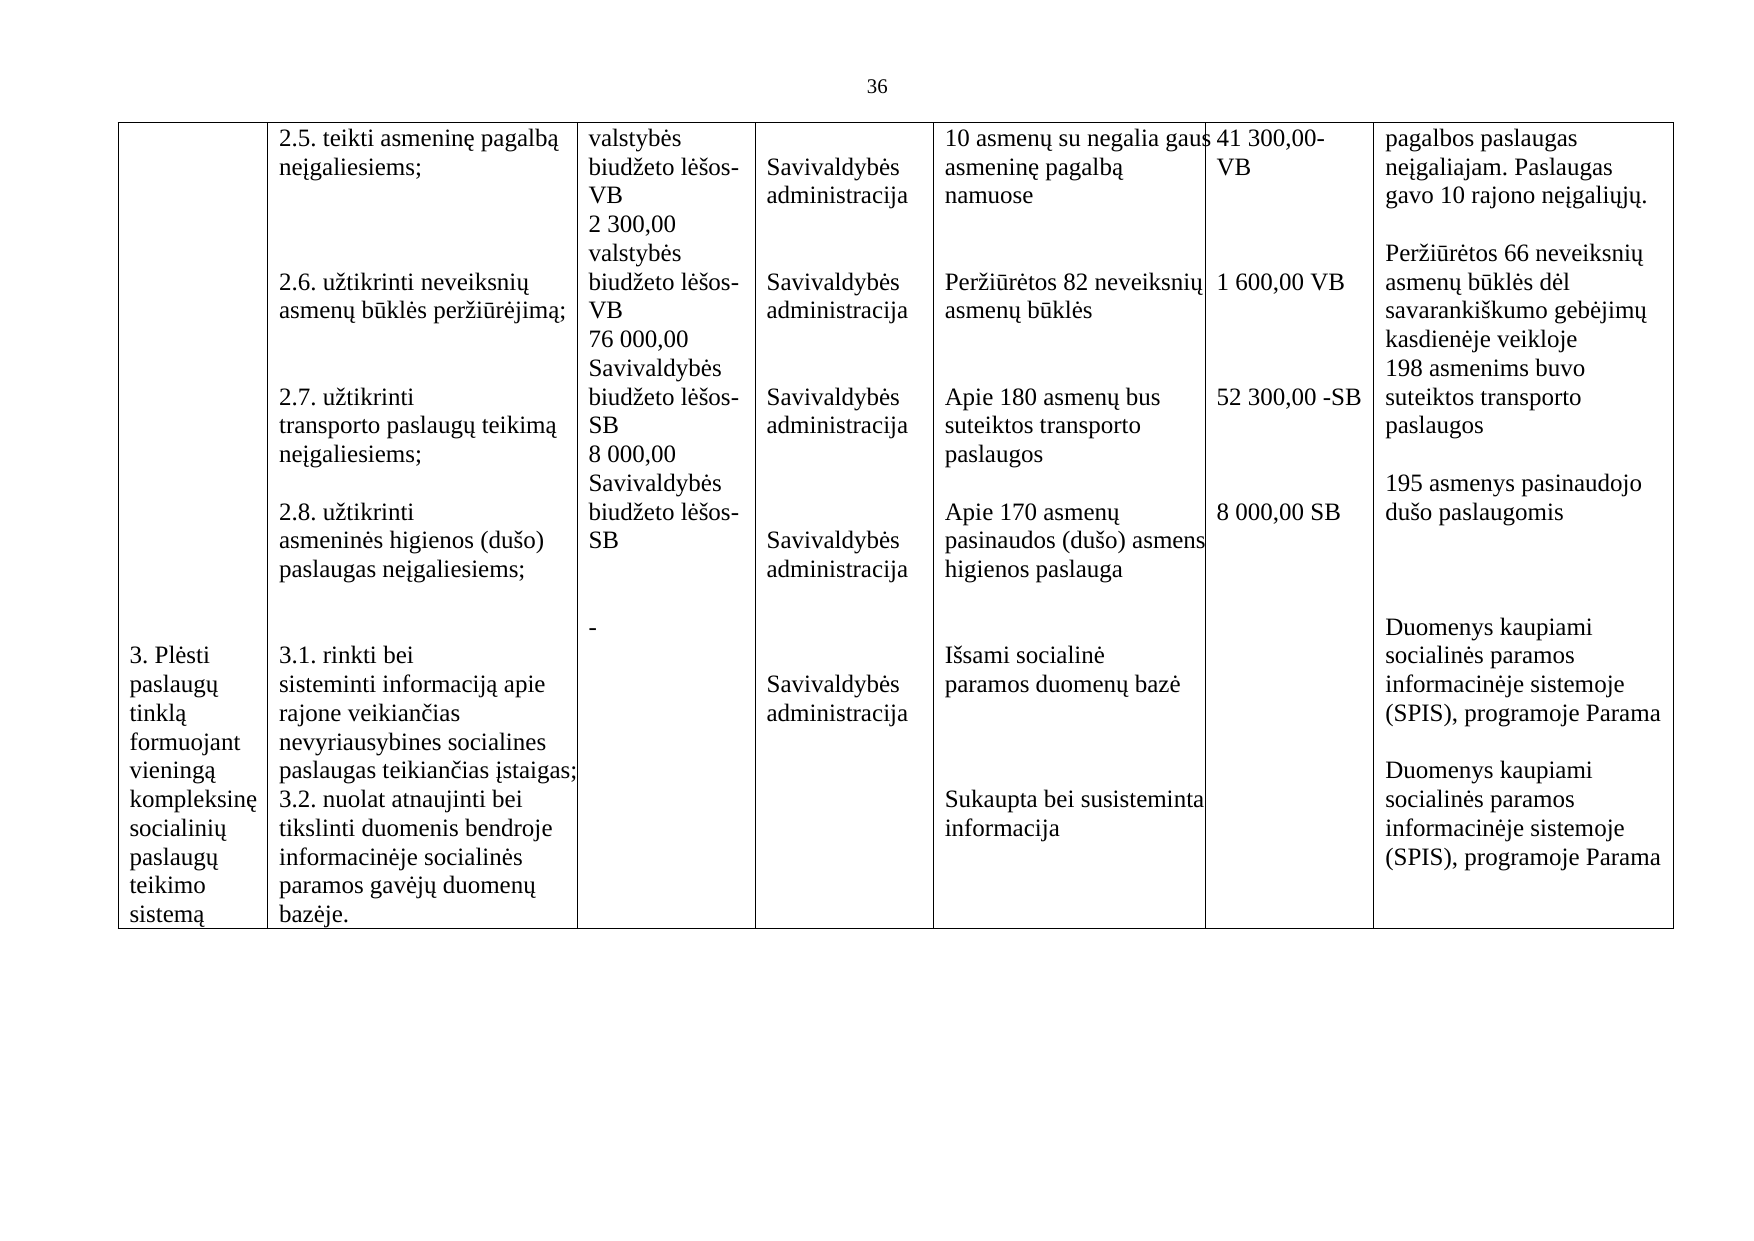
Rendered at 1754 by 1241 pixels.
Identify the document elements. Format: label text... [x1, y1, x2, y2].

table_cell Apie 2000 rajono gyventojų gaus paramą maisto produktais ir higienos prekėmis Apie 400 gyventojų bus skirta vienkartinė pašalpa 83 šeimoms ir asmenims bus suteikta piniginė parama paslaugomis t. y. nepinigine forma 50 vienkartinių išmokų už kiekvieną gimusį vaiką Apie 79 asmenų su negalia apgyvendinti socialinės globos namuose Bendras pareigybių sk. / bendras darbuotojų , dirbančių su vaikais, sk. –26,5/13,5 Vidutinis globojamų vaikų skaičius, tenkantis vienam socialinę globą teikiančiam darbuotojui – 1; Bendruomeniniai vaikų globos namai/globojamų vaikų skaičius -2/11 Vaikų skaičius vaikų dienos centre/vieno vaiko išlaidos per mėn.-12/30,0 30 asmenų gaus socialinę globą, dirbs 17,5 etato darbuotojų Bus surinkta apie 49,5 proc. pajamų už suteiktas paslaugas. Bus suteiktos 14 asmenų socialinės paslaugos Nakvynės namuose 140 asmeniui bus suteiktos pagalbos į namus paslaugos Bus apgyvendinti 22 paslaugų gavėjai 24 asmenims bus suteiktos dienos socialinės globos paslaugos Bus suteikta apie 260 globėjų įtėvių konsultavimo ir mokymo paslaugų Globos centro darbuotojų /budinčių globotojų sk. -3/5 Socialinių darbuotojų/ atvejo vadybininkų sk. – 11/4 Apie 10 asmenų, grįžusių iš įkalinimo įstaigų gaus reikalingą pagalbą Bendruomeninių šeimos namų gavėjų skaičius- 50 Apie 118 asmenų gaus konsultavimo, vaikų priežiūros, psichologo paslaugas Apie 135 vaikų gaus socialinės priežiūros paslaugas 8 vaikų dienos centrai, juos lankys 134 vaikai Daugiau nei 905 asmenų važiuos lengvatinėmis sąlygomis Parengtas socialinės įtraukties planas 2022-2027 m. įkurti Savarankiško gyvenimo namai (pabaigus projektą SB lėšos bus atstatytos, finansavimas bus iš ES lėšų). Pagalbos pinigų gavėjų skaičius -30 Daugiau kaip 90 asmenų bus aprūpinti techninės pagalbos priemonėmis 1 asmeniui su negalia bus pritaikytas būstas 155 asmenims bus teikiamos socialinės reabilitacijos paslaugos Įvyks 2 komisijos posėdžiai 10 asmenų su negalia gaus asmeninę pagalbą namuose Peržiūrėtos 82 neveiksnių asmenų būklės Apie 180 asmenų bus suteiktos transporto paslaugos Apie 170 asmenų pasinaudos (dušo) asmens higienos paslauga Išsami socialinė paramos duomenų bazė Sukaupta bei susisteminta informacija [934, 123, 1205, 928]
table_cell Savivaldybės administracija Savivaldybės administracija Savivaldybės administracija Savivaldybės administracija Savivaldybės administracija [756, 123, 933, 928]
table_cell 1774 rajono gyventojai gavo paramą maisto produktais ir higienos prekėmis. 363 rajono gyventojams skirta vienkartinė pašalpa 83 šeimoms ir asmeniui buvo suteikta piniginė parama paslaugomis, planuojant išlaidas su socialiniu darbuotoju. Skirtos 47 vienkartinės išmokos už kiekvieną gimusį vaiką. 53 gyventojams be sunkios negalios suteiktos ilgalaikės socialinės globos paslaugos institucijoje 57 asmenims su sunkia negalia suteiktos ilgalaikės socialinės globos paslaugos institucijoje. Zarasų rajono Antazavės socialinių paslaugų centre „Kartų namai“ teikiamos socialinės globos ir ugdymo paslaugos likusiems be tėvų globos vaikams, kuriems nustatyta laikinoji ar nuolatinė globa (rūpyba). 2023 m. veikė 2 bendruomeniniai vaikų globos namai: Palaukės g. 12, Zarasų mieste (5 vaikai), Žirgų g. 15, Užtiltės k. Dusetų sen. Zarasų r. (5 vaikai). Buvo teikiamos socialinės globos ir ugdymo paslaugos likusiems be tėvų globos vaikams. Antazavės centre veikia Vaikų dienos centras, kurį 2023 m. lankė 12 vaikų. Bendras etatų sk. / bendras darbuotojų, dirbančių su vaikais sk. – 26,5/13,5 30 asmenų gavo socialinę globą Salako socialinės globos namuose. Vidutinės vieno gyventojo išlaikymo išlaidos per mėn. 1240,3 tūkst. eurų. Pajamos už suteiktas socialines paslaugas sudaro 53,6 proc. nuo bendro biudžeto. Bendras etatų skaičius ir darbuotojų skaičius- 17,5/18. Per ataskaitinį laikotarpį suteiktos 14 asmenų dienos socialinės globos paslaugos asmens namuose, 140 senyvo amžiaus gyventojams - pagalbos į namus paslaugos, nakvynės namuose apgyvendinta 19 asmenų, neturinčių gyvenamosios vietos, 42 šeimoms buvo suteiktos paslaugos Krizių centre, globėjams (įtėviams) buvo suteikta 890 konsultacijų. Per 2023 metus 15 asmenims, grįžusiems iš įkalinimo įstaigų buvo suteikta pagalba įsidarbinant, tvarkant dokumentus socialinei pašalpai gauti, socialiniams ryšiams atkurti, sprendžiant psichologines problemas. Centre yra 11 pareigybių socialinių darbuotojų, dirbančių su šeimomis, 4 atvejo vadybininkai ir 2 globėjų (įtėvių) mokymo ir konsultavimo specialistai. 83 šeimoms, patyrusioms socialinę riziką, ir jose augantiems 169 vaikams yra teikiamos socialinių įgūdžių ugdymo ir palaikymo paslaugos. 2023 m. 36 likę be tėvų globos vaikai buvo globojami pas 43 globėjus (rūpintojus), šeimynose, pas budinčius globotojus ar globėjus, susijusius giminystės ryšiais. Globos centro darbuotojų /budinčių globotojų sk. -4/8 Bendruomeninių šeimos namų gavėjų skaičius- 91 91 asmuo gavo konsultavimo, psichologo paslaugas 2023 m. veikė 8 vaikų dienos centrai, juose vietų skaičius – 134, vieno vaiko išlaikymo kaina per mėn. 32,5 eurų. Vaikų dienos centrų paslaugas teikė 7 nevyriausybinės organizacijos: VO „Gelbėkit vaikus“, Salako bendruomenės „Sakalas“, Zarasų rajono Sadūnų kaimo bendruomenės, Dusetų bendruomenės, Zarasų rajono Samanių bendruomenės „Dvargantis“, Zarasų krašto žmonių su negalia sąjungos, VšĮ „Žvaigždynai“ vaikų dienos centrai ir 1 biudžetinė įstaiga - Zarasų rajono Antazavės socialinių paslaugų centras „Kartų namai“. 502 asmenys pasinaudojo važiavimo bilietu su nuolaida. Parengtas socialinės įtraukties planas 2022-2027 m. 2023 metais baigtos suremontuoti savarankiško gyvenimo namams skirtos patalpos, įrengtas keltuvas, sanitarinės higieninės patalpos. Savarankiško gyvenimo namuose gyvena 3 asmenys. Visuose aukštuose įrengtos virtuvės su reikalinga buitine technika, kambariai apstatyti baldais. Pagalbos pinigų gavėjų skaičius -27 2023 m. 102 asmenys su negalia buvo aprūpinti techninės pagalbos priemonėmis. Priemonė neįgyvendinta, nes nebuvo nei vieno prašymo būsto pritaikymui 127 asmeniui suteiktos socialinės reabilitacijos paslaugos: neįgaliųjų dienos užimtumas, individuali paslauga neįgaliesiems, pagalba stiprinant ir atkuriant darbinius įgūdžius Įvyko vienas komisijos posėdis Centras teikė asmeninės pagalbos paslaugas neįgaliajam. Paslaugas gavo 10 rajono neįgaliųjų. Peržiūrėtos 66 neveiksnių asmenų būklės dėl savarankiškumo gebėjimų kasdienėje veikloje 198 asmenims buvo suteiktos transporto paslaugos 195 asmenys pasinaudojo dušo paslaugomis Duomenys kaupiami socialinės paramos informacinėje sistemoje (SPIS), programoje Parama Duomenys kaupiami socialinės paramos informacinėje sistemoje (SPIS), programoje Parama [1374, 123, 1673, 928]
table_cell 2.5. teikti asmeninę pagalbą neįgaliesiems; 2.6. užtikrinti neveiksnių asmenų būklės peržiūrėjimą; 2.7. užtikrinti transporto paslaugų teikimą neįgaliesiems; 2.8. užtikrinti asmeninės higienos (dušo) paslaugas neįgaliesiems; 3.1. rinkti bei sisteminti informaciją apie rajone veikiančias nevyriausybines socialines paslaugas teikiančias įstaigas; 3.2. nuolat atnaujinti bei tikslinti duomenis bendroje informacinėje socialinės paramos gavėjų duomenų bazėje. [268, 123, 577, 928]
table_cell valstybės biudžeto lėšos- VB 2 300,00 valstybės biudžeto lėšos- VB 76 000,00 Savivaldybės biudžeto lėšos- SB 8 000,00 Savivaldybės biudžeto lėšos- SB - [578, 123, 755, 928]
table_cell 3. Plėsti paslaugų tinklą formuojant vieningą kompleksinę socialinių paslaugų teikimo sistemą [119, 123, 267, 928]
table_cell 10 900,00-SB 191 900,00-SB 4 700,00- SB 335 700,00 SB 397 500,00 VB 604 600,00 SB 38 500,00-VB 206 000,00 SB 74 200,00- VB 165 100,00 Įmokos už suteiktas paslaugas 673 200,00 SB 366 800,00 VB 26 500,00 Įmokos už socialines paslaugas 51 100,00- SB 134 900,00 VB 12 000,00-SB 158 363,0 -ES 16 500,00 SB 59,3 tūkst. eurų 24 400,00 SB 66 000,00 VB 41 300,00- VB 1 600,00 VB 52 300,00 -SB 8 000,00 SB [1206, 123, 1373, 928]
